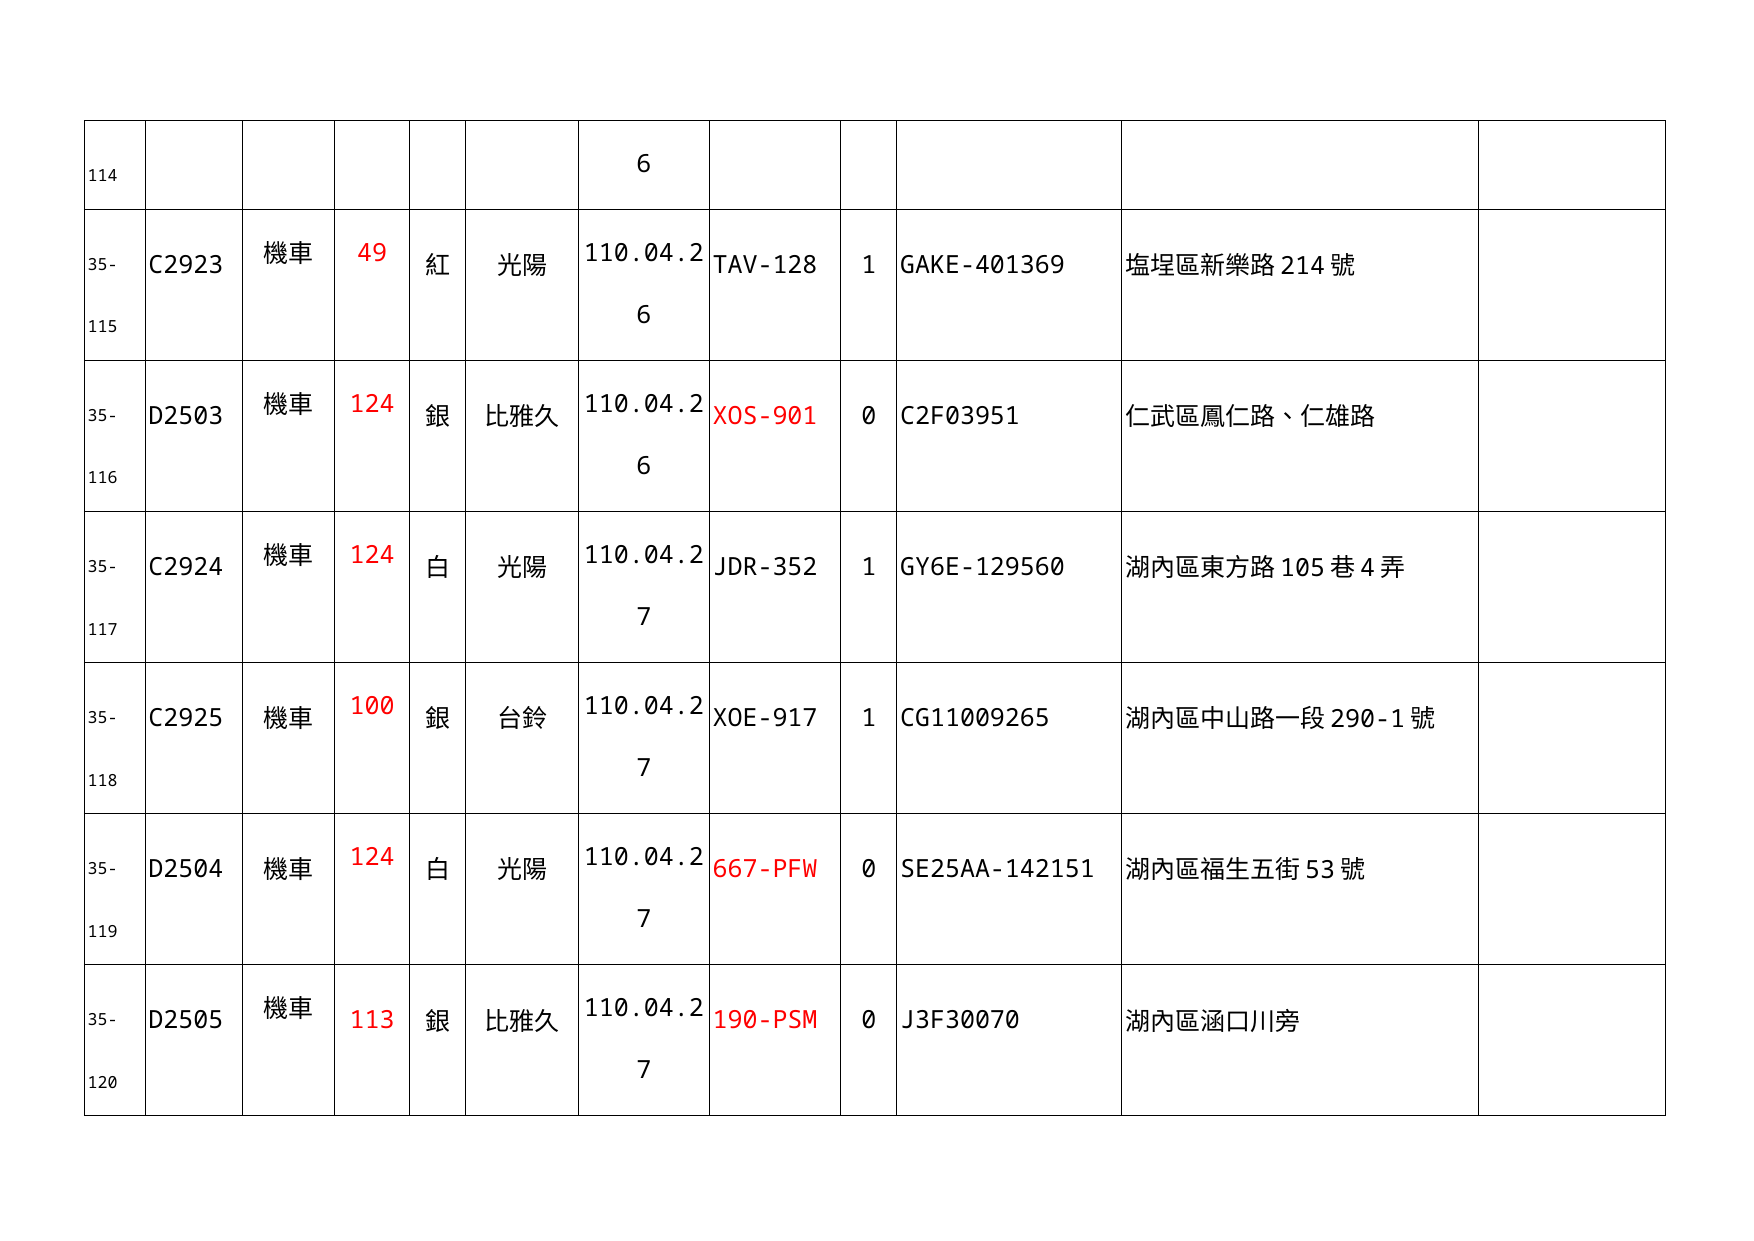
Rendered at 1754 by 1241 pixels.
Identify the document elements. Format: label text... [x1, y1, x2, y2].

table_cell 白 [410, 814, 465, 964]
table_cell [841, 121, 896, 209]
table_cell [146, 121, 242, 209]
table_cell 110.04.26 [579, 361, 709, 511]
table_cell 湖內區福生五街53號 [1122, 814, 1478, 964]
table_cell 比雅久 [466, 965, 578, 1115]
table_cell 110.04.27 [579, 663, 709, 813]
table_cell 機車 [243, 965, 334, 1115]
table_cell 光陽 [466, 512, 578, 662]
table_cell 35-118 [85, 663, 145, 813]
table_cell CG11009265 [897, 663, 1121, 813]
table_cell SE25AA-142151 [897, 814, 1121, 964]
table_cell 仁武區鳳仁路、仁雄路 [1122, 361, 1478, 511]
table_cell 1 [841, 663, 896, 813]
table_cell [1479, 361, 1665, 511]
table_cell 紅 [410, 210, 465, 360]
table_cell 6 [579, 121, 709, 209]
table_cell 113 [335, 965, 409, 1115]
table_cell [1479, 121, 1665, 209]
table_cell 1 [841, 512, 896, 662]
table_cell 機車 [243, 814, 334, 964]
table_cell 機車 [243, 361, 334, 511]
table_cell 台鈴 [466, 663, 578, 813]
table_cell 0 [841, 965, 896, 1115]
table_cell [243, 121, 334, 209]
table_cell 667-PFW [710, 814, 840, 964]
table_cell 比雅久 [466, 361, 578, 511]
table_cell C2F03951 [897, 361, 1121, 511]
table_cell 銀 [410, 361, 465, 511]
table_cell [1122, 121, 1478, 209]
table_cell TAV-128 [710, 210, 840, 360]
table_cell C2923 [146, 210, 242, 360]
table_cell 銀 [410, 965, 465, 1115]
table_cell GAKE-401369 [897, 210, 1121, 360]
table_cell [897, 121, 1121, 209]
table_cell XOS-901 [710, 361, 840, 511]
table_cell [710, 121, 840, 209]
table_cell [1479, 512, 1665, 662]
table_cell 湖內區中山路一段290-1號 [1122, 663, 1478, 813]
table_cell [1479, 965, 1665, 1115]
table_cell 110.04.27 [579, 512, 709, 662]
table_cell 124 [335, 512, 409, 662]
table_cell 光陽 [466, 210, 578, 360]
table_cell 白 [410, 512, 465, 662]
table_cell 湖內區東方路105巷4弄 [1122, 512, 1478, 662]
table_cell 124 [335, 361, 409, 511]
table_cell [1479, 210, 1665, 360]
table_cell 35-116 [85, 361, 145, 511]
table_cell 110.04.27 [579, 814, 709, 964]
table_cell 機車 [243, 512, 334, 662]
table_cell GY6E-129560 [897, 512, 1121, 662]
table_cell C2925 [146, 663, 242, 813]
table_cell 0 [841, 361, 896, 511]
table_cell 塩埕區新樂路214號 [1122, 210, 1478, 360]
table_cell 機車 [243, 210, 334, 360]
table_cell 49 [335, 210, 409, 360]
table_cell 光陽 [466, 814, 578, 964]
table_cell D2504 [146, 814, 242, 964]
table_cell 1 [841, 210, 896, 360]
table_cell [1479, 663, 1665, 813]
table_cell 0 [841, 814, 896, 964]
table_cell JDR-352 [710, 512, 840, 662]
table_cell 35-117 [85, 512, 145, 662]
table_cell C2924 [146, 512, 242, 662]
table_cell 35-120 [85, 965, 145, 1115]
table_cell 湖內區涵口川旁 [1122, 965, 1478, 1115]
table_cell 100 [335, 663, 409, 813]
table_cell J3F30070 [897, 965, 1121, 1115]
table_cell D2503 [146, 361, 242, 511]
table_cell D2505 [146, 965, 242, 1115]
table_cell 110.04.26 [579, 210, 709, 360]
table_cell 機車 [243, 663, 334, 813]
table_cell [466, 121, 578, 209]
table_cell 銀 [410, 663, 465, 813]
table_cell XOE-917 [710, 663, 840, 813]
table_cell 35-119 [85, 814, 145, 964]
table_cell [410, 121, 465, 209]
table_cell 190-PSM [710, 965, 840, 1115]
table_cell 124 [335, 814, 409, 964]
table_cell 35-115 [85, 210, 145, 360]
table_cell [1479, 814, 1665, 964]
table_cell [335, 121, 409, 209]
table_cell 110.04.27 [579, 965, 709, 1115]
table_cell 114 [85, 121, 145, 209]
